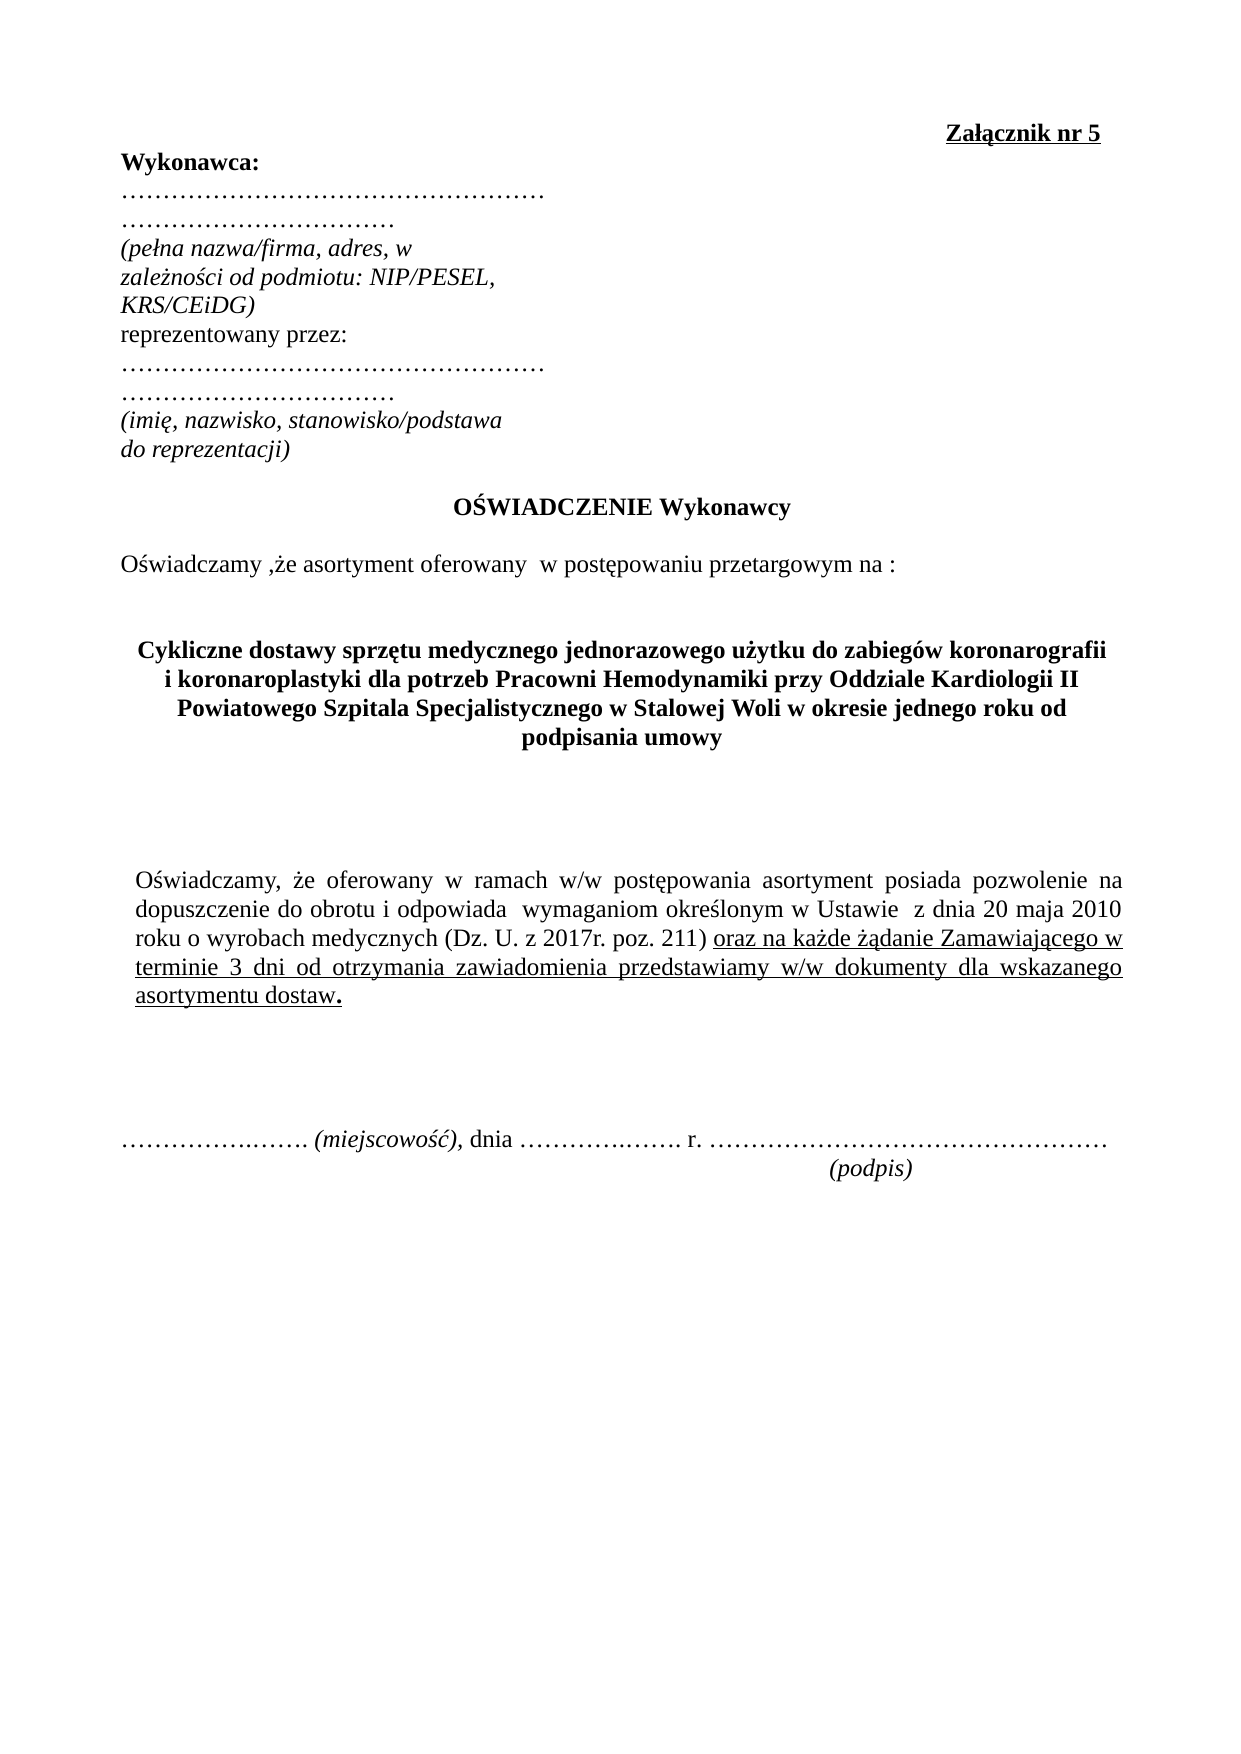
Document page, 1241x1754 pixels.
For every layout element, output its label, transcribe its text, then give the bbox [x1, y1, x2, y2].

text reprezentowany przez: [120, 319, 1123, 348]
text …………………………………………… [120, 348, 1123, 377]
text do reprezentacji) [120, 434, 1123, 463]
text …………………………… [120, 204, 1123, 233]
text Oświadczamy ,że asortyment oferowany w postępowaniu przetargowym na : [120, 549, 1123, 578]
text Wykonawca: [120, 147, 1123, 176]
text asortymentu dostaw. [135, 978, 1123, 1009]
text zależności od podmiotu: NIP/PESEL, [120, 262, 1123, 291]
text Oświadczamy, że oferowany w ramach w/w postępowania asortyment posiada pozwolenie na dopuszczenie do obrotu i odpowiada wymaganiom określonym w Ustawie z dnia 20 maja 2010 roku o wyrobach medycznych (Dz. U. z 2017r. poz. 211) oraz na każde żądanie Zamawiającego w terminie 3 dni od otrzymania zawiadomienia przedstawiamy w/w dokumenty dla wskazanego [135, 866, 1123, 977]
subtitle Załącznik nr 5 [945, 118, 1123, 147]
text (imię, nazwisko, stanowisko/podstawa [120, 406, 1123, 434]
text (pełna nazwa/firma, adres, w [120, 233, 1123, 262]
text …………….……. (miejscowość), dnia ………….……. r. ………………………………………… [120, 1124, 1123, 1153]
text KRS/CEiDG) [120, 291, 1123, 319]
text OŚWIADCZENIE Wykonawcy [120, 492, 1123, 521]
text …………………………… [120, 377, 1123, 406]
text Cykliczne dostawy sprzętu medycznego jednorazowego użytku do zabiegów koronarografii i koronaroplastyki dla potrzeb Pracowni Hemodynamiki przy Oddziale Kardiologii II Powiatowego Szpitala Specjalistycznego w Stalowej Woli w okresie jednego roku od podpisania umowy [120, 636, 1123, 751]
text …………………………………………… [120, 176, 1123, 204]
text (podpis) [829, 1153, 1123, 1182]
